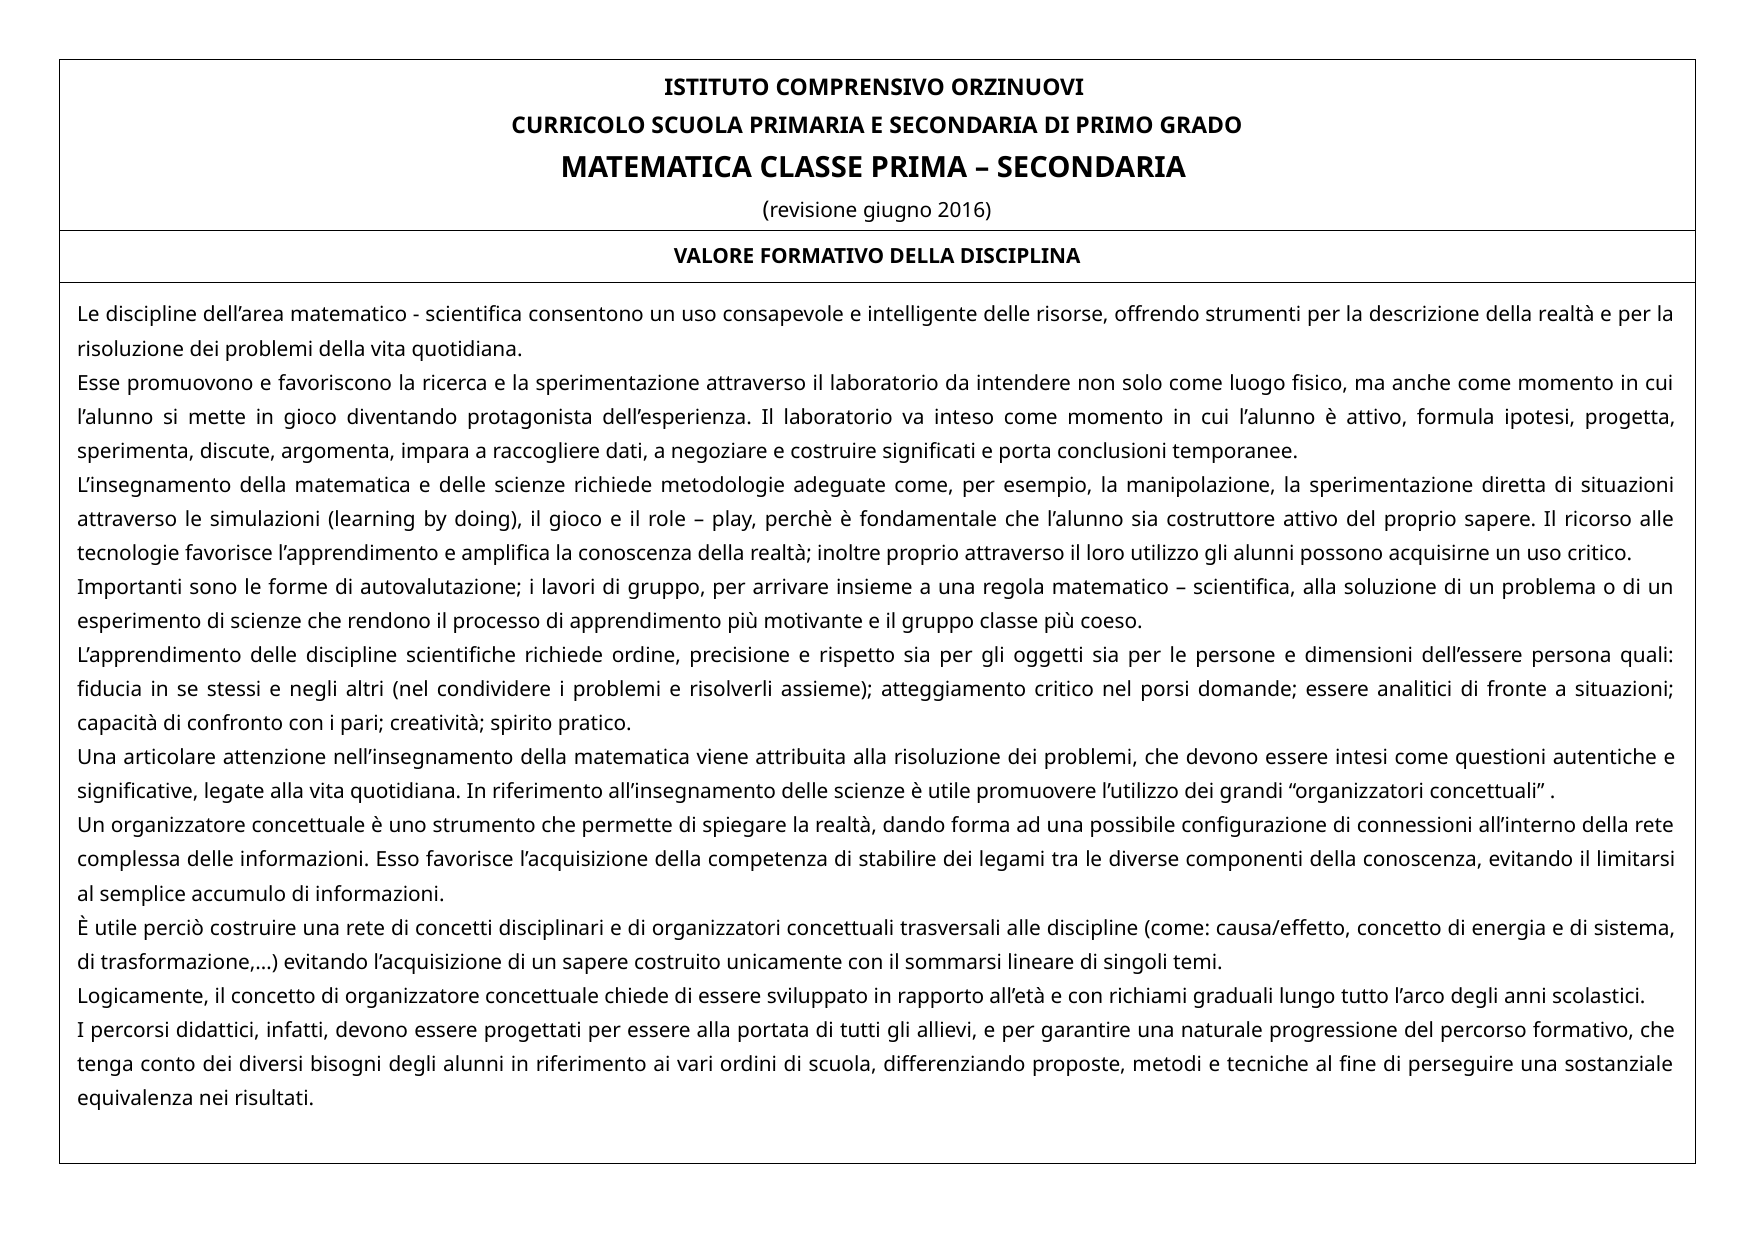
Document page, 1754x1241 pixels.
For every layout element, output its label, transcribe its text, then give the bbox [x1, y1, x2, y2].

table_cell VALORE FORMATIVO DELLA DISCIPLINA [60, 231, 1695, 282]
table_header ISTITUTO COMPRENSIVO ORZINUOVI CURRICOLO SCUOLA PRIMARIA E SECONDARIA DI PRIMO GRADO MATEMATICA CLASSE PRIMA – SECONDARIA (revisione giugno 2016) [60, 60, 1695, 230]
table_cell Le discipline dell’area matematico - scientifica consentono un uso consapevole e intelligente delle risorse, offrendo strumenti per la descrizione della realtà e per la risoluzione dei problemi della vita quotidiana. Esse promuovono e favoriscono la ricerca e la sperimentazione attraverso il laboratorio da intendere non solo come luogo fisico, ma anche come momento in cui l’alunno si mette in gioco diventando protagonista dell’esperienza. Il laboratorio va inteso come momento in cui l’alunno è attivo, formula ipotesi, progetta, sperimenta, discute, argomenta, impara a raccogliere dati, a negoziare e costruire significati e porta conclusioni temporanee. L’insegnamento della matematica e delle scienze richiede metodologie adeguate come, per esempio, la manipolazione, la sperimentazione diretta di situazioni attraverso le simulazioni (learning by doing), il gioco e il role – play, perchè è fondamentale che l’alunno sia costruttore attivo del proprio sapere. Il ricorso alle tecnologie favorisce l’apprendimento e amplifica la conoscenza della realtà; inoltre proprio attraverso il loro utilizzo gli alunni possono acquisirne un uso critico. Importanti sono le forme di autovalutazione; i lavori di gruppo, per arrivare insieme a una regola matematico – scientifica, alla soluzione di un problema o di un esperimento di scienze che rendono il processo di apprendimento più motivante e il gruppo classe più coeso. L’apprendimento delle discipline scientifiche richiede ordine, precisione e rispetto sia per gli oggetti sia per le persone e dimensioni dell’essere persona quali: fiducia in se stessi e negli altri (nel condividere i problemi e risolverli assieme); atteggiamento critico nel porsi domande; essere analitici di fronte a situazioni; capacità di confronto con i pari; creatività; spirito pratico. Una articolare attenzione nell’insegnamento della matematica viene attribuita alla risoluzione dei problemi, che devono essere intesi come questioni autentiche e significative, legate alla vita quotidiana. In riferimento all’insegnamento delle scienze è utile promuovere l’utilizzo dei grandi “organizzatori concettuali” . Un organizzatore concettuale è uno strumento che permette di spiegare la realtà, dando forma ad una possibile configurazione di connessioni all’interno della rete complessa delle informazioni. Esso favorisce l’acquisizione della competenza di stabilire dei legami tra le diverse componenti della conoscenza, evitando il limitarsi al semplice accumulo di informazioni. È utile perciò costruire una rete di concetti disciplinari e di organizzatori concettuali trasversali alle discipline (come: causa/effetto, concetto di energia e di sistema, di trasformazione,…) evitando l’acquisizione di un sapere costruito unicamente con il sommarsi lineare di singoli temi. Logicamente, il concetto di organizzatore concettuale chiede di essere sviluppato in rapporto all’età e con richiami graduali lungo tutto l’arco degli anni scolastici. I percorsi didattici, infatti, devono essere progettati per essere alla portata di tutti gli allievi, e per garantire una naturale progressione del percorso formativo, che tenga conto dei diversi bisogni degli alunni in riferimento ai vari ordini di scuola, differenziando proposte, metodi e tecniche al fine di perseguire una sostanziale equivalenza nei risultati. [60, 283, 1695, 1163]
